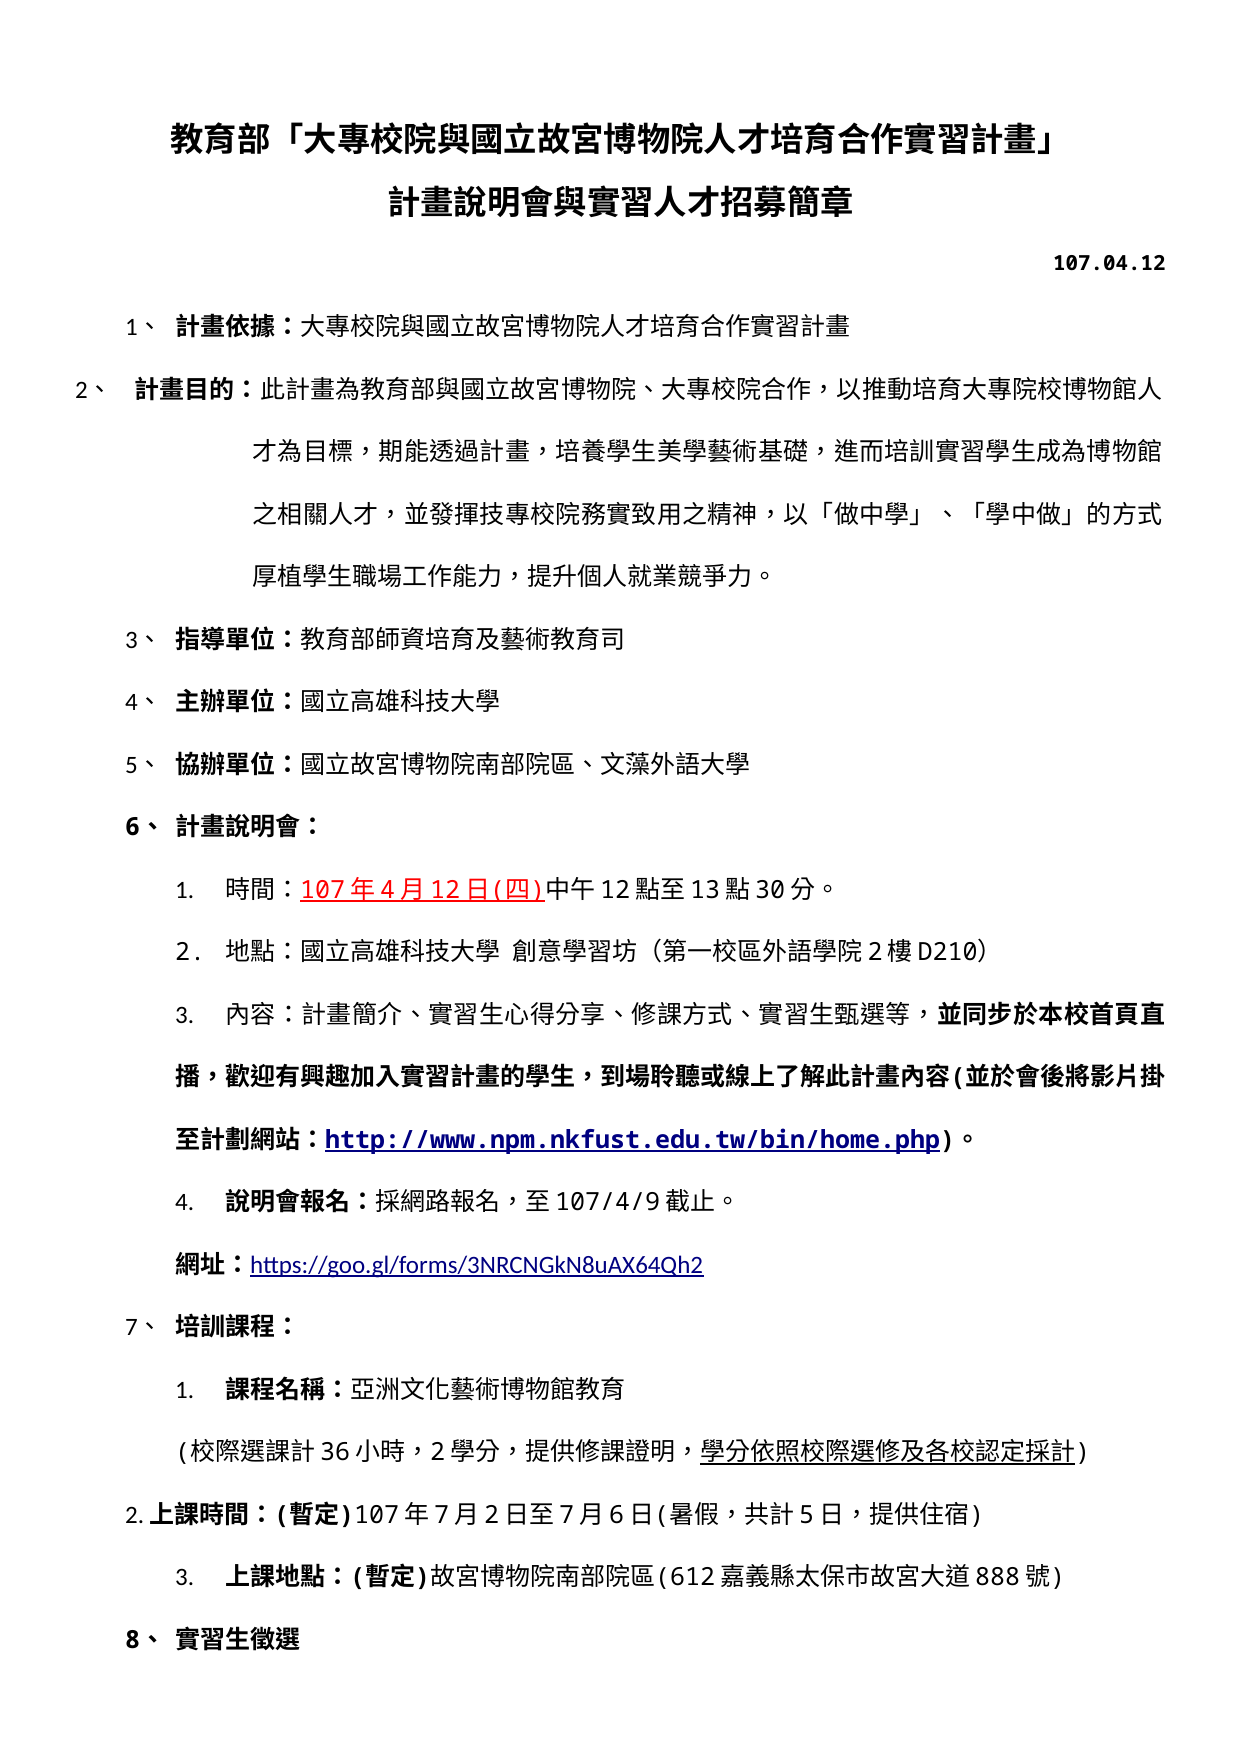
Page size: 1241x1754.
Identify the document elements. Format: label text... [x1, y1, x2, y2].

list 計畫依據：大專校院與國立故宮博物院人才培育合作實習計畫 [125, 283, 1165, 346]
list 上課地點：(暫定)故宮博物院南部院區(612嘉義縣太保市故宮大道888號) [175, 1533, 1165, 1596]
list 實習生徵選 [125, 1596, 1165, 1658]
list 協辦單位：國立故宮博物院南部院區、文藻外語大學 [125, 721, 1165, 783]
list 培訓課程： [125, 1283, 1165, 1346]
list 計畫目的：此計畫為教育部與國立故宮博物院、大專校院合作，以推動培育大專院校博物館人才為目標，期能透過計畫，培養學生美學藝術基礎，進而培訓實習學生成為博物館之相關人才，並發揮技專校院務實致用之精神，以「做中學」、「學中做」的方式，厚植學生職場工作能力，提升個人就業競爭力。 [75, 346, 1165, 596]
list 時間：107年4月12日(四)中午12點至13點30分。 [175, 846, 1165, 908]
list 說明會報名：採網路報名，至107/4/9截止。 [175, 1158, 1165, 1221]
list 計畫說明會： [125, 783, 1165, 846]
text 計畫說明會與實習人才招募簡章 [75, 158, 1165, 221]
list 指導單位：教育部師資培育及藝術教育司 [125, 596, 1165, 658]
text 網址：https://goo.gl/forms/3NRCNGkN8uAX64Qh2 [175, 1221, 1165, 1283]
list 上課時間：(暫定)107年7月2日至7月6日(暑假，共計5日，提供住宿) [125, 1471, 1165, 1533]
text 教育部「大專校院與國立故宮博物院人才培育合作實習計畫」 [75, 96, 1165, 158]
list 地點：國立高雄科技大學 創意學習坊（第一校區外語學院2樓D210） [175, 908, 1165, 971]
list 課程名稱：亞洲文化藝術博物館教育 [175, 1346, 1165, 1408]
text (校際選課計36小時，2學分，提供修課證明，學分依照校際選修及各校認定採計) [175, 1408, 1165, 1471]
list 內容：計畫簡介、實習生心得分享、修課方式、實習生甄選等，並同步於本校首頁直播，歡迎有興趣加入實習計畫的學生，到場聆聽或線上了解此計畫內容(並於會後將影片掛至計劃網站：http://www.npm.nkfust.edu.tw/bin/home.php)。 [175, 971, 1165, 1158]
list 主辦單位：國立高雄科技大學 [125, 658, 1165, 721]
text 107.04.12 [75, 221, 1165, 283]
